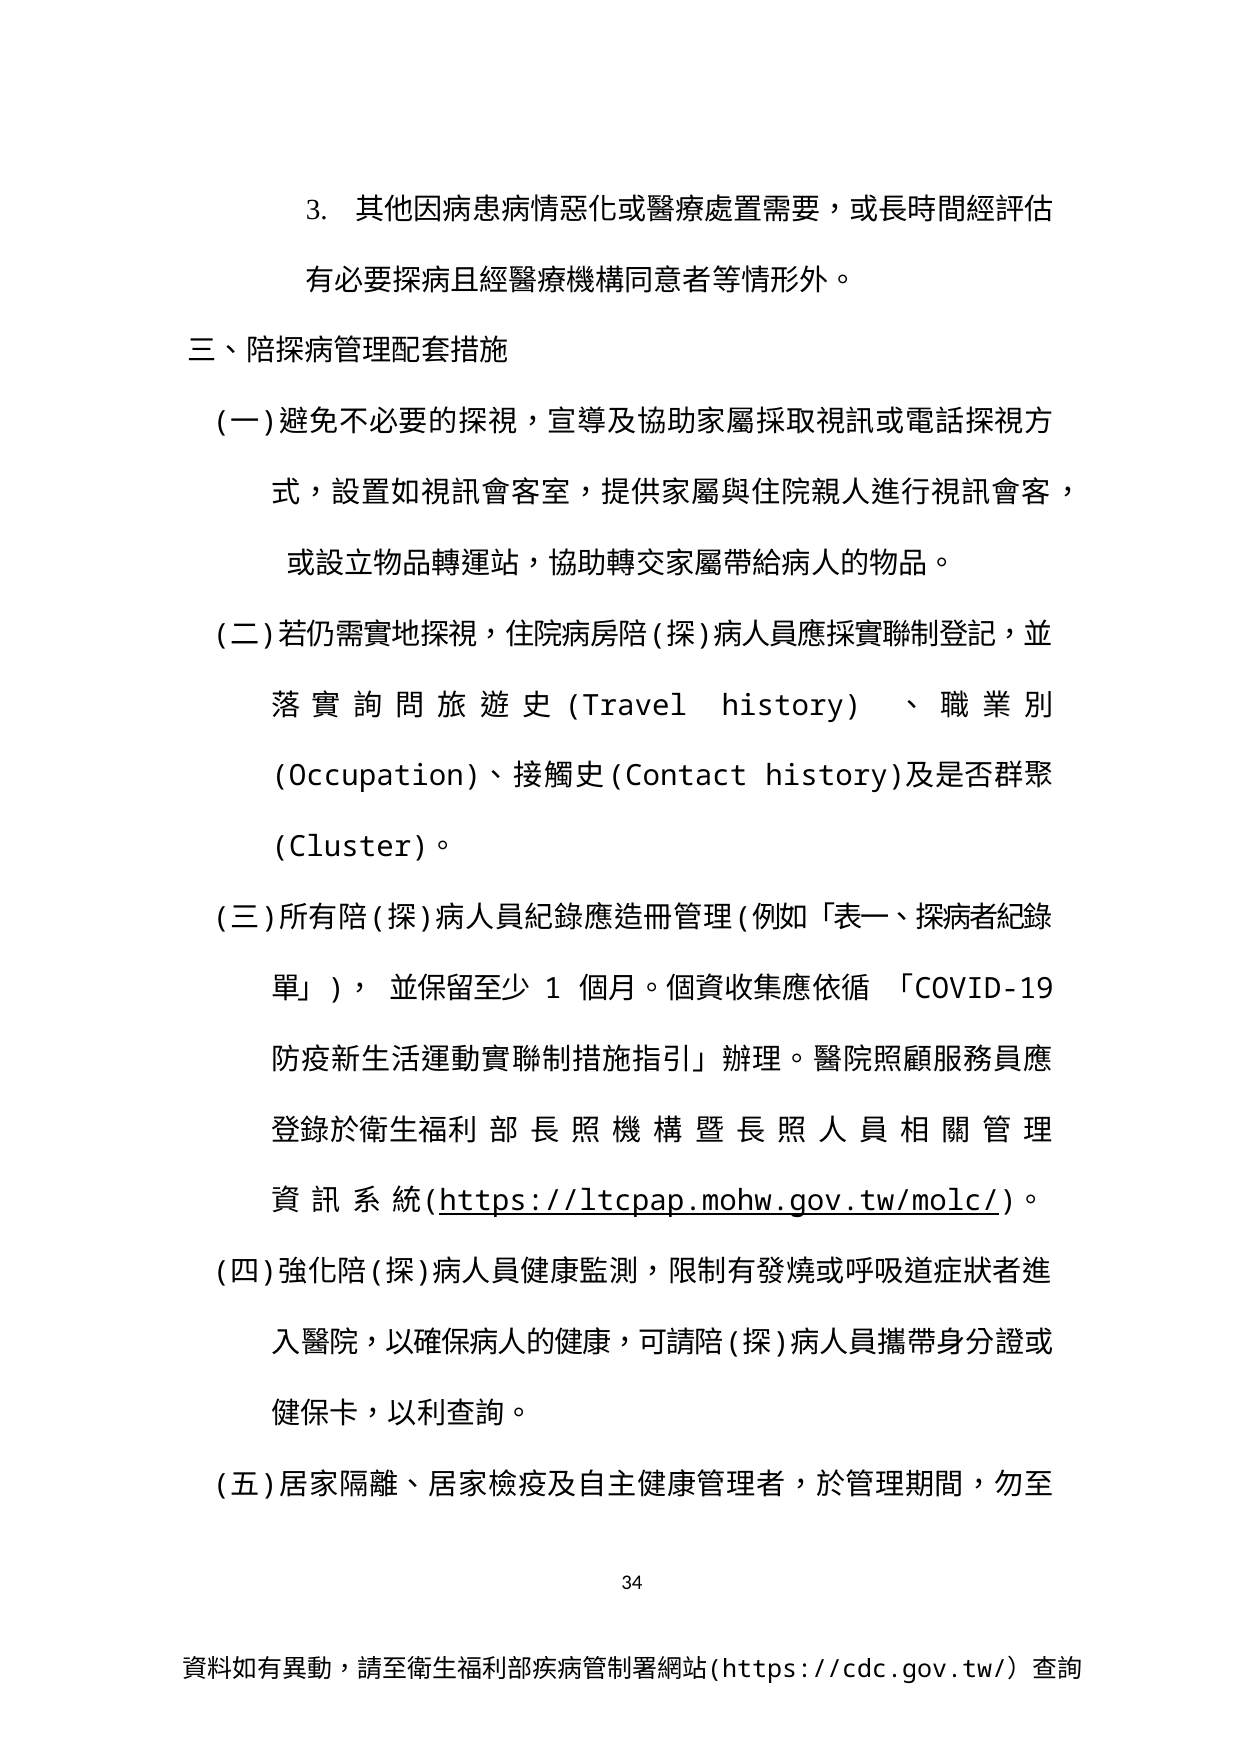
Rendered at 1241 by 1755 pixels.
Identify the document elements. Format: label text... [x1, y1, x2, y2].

text (五)居家隔離、居家檢疫及自主健康管理者，於管理期間，勿至 [212, 1437, 1054, 1508]
text (二)若仍需實地探視，住院病房陪(探)病人員應採實聯制登記，並落實詢問旅遊史(Travel history) 、職業別(Occupation)、接觸史(Contact history)及是否群聚(Cluster)。 [212, 587, 1054, 871]
text (三)所有陪(探)病人員紀錄應造冊管理(例如「表一、探病者紀錄單」)， 並保留至少 1 個月。個資收集應依循 「COVID-19 防疫新生活運動實聯制措施指引」辦理。醫院照顧服務員應登錄於衛生福利 部 長 照 機 構 暨 長 照 人 員 相 關 管 理 資 訊 系 統(https://ltcpap.mohw.gov.tw/molc/)。 [212, 871, 1054, 1225]
list 其他因病患病情惡化或醫療處置需要，或長時間經評估有必要探病且經醫療機構同意者等情形外。 [306, 162, 1053, 304]
text (四)強化陪(探)病人員健康監測，限制有發燒或呼吸道症狀者進入醫院，以確保病人的健康，可請陪(探)病人員攜帶身分證或健保卡，以利查詢。 [212, 1225, 1054, 1437]
list [162, 1641, 1101, 1730]
list 資料如有異動，請至衛生福利部疾病管制署網站(https://cdc.gov.tw/）查詢 [177, 1648, 1086, 1684]
text 三、陪探病管理配套措施 [187, 304, 1088, 375]
text (一)避免不必要的探視，宣導及協助家屬採取視訊或電話探視方 式，設置如視訊會客室，提供家屬與住院親人進行視訊會客， 或設立物品轉運站，協助轉交家屬帶給病人的物品。 [212, 375, 1054, 587]
